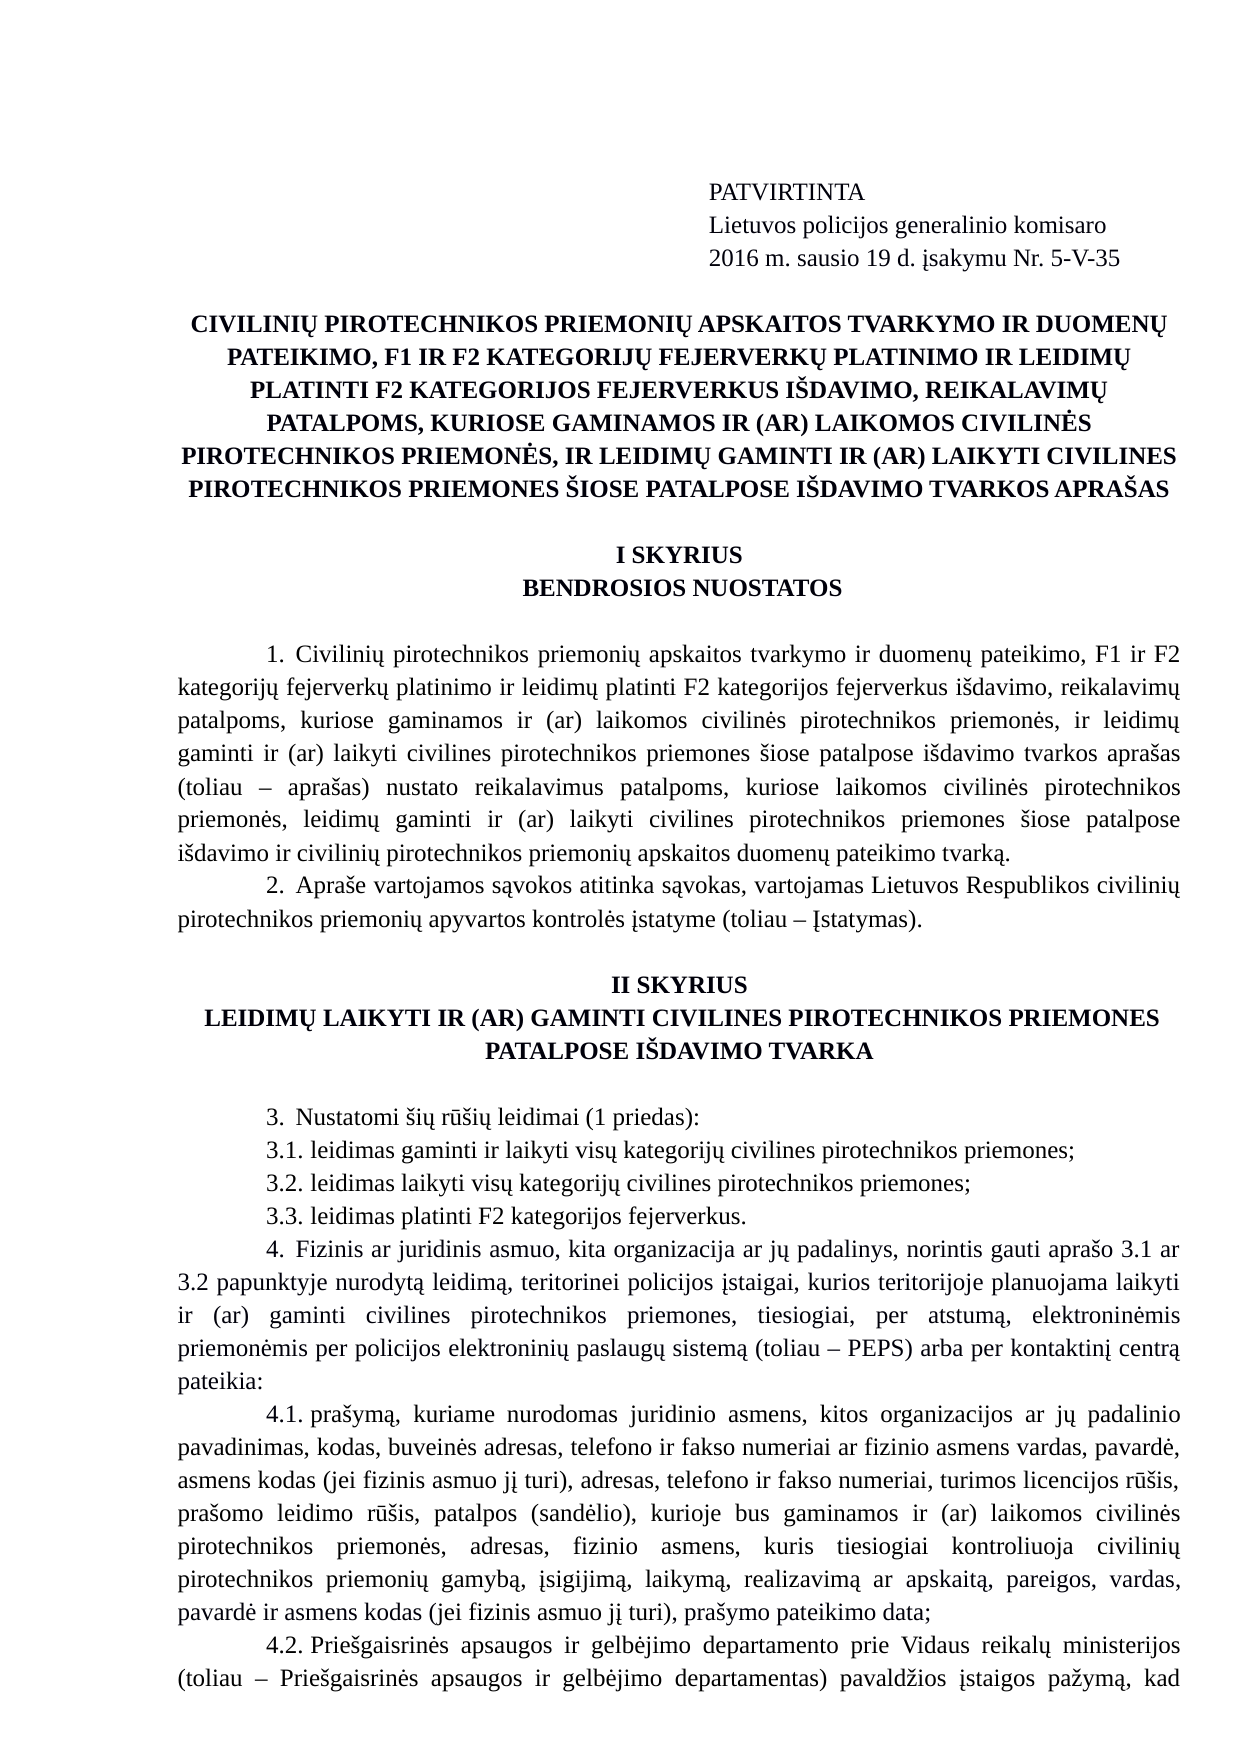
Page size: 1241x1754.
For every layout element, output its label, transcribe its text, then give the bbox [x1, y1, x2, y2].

text II SKYRIUS [177, 970, 1181, 998]
text LEIDIMŲ LAIKYTI IR (AR) GAMINTI CIVILINES PIROTECHNIKOS PRIEMONES PATALPOSE IŠDAVIMO TVARKA [177, 1003, 1181, 1064]
text 1. Civilinių pirotechnikos priemonių apskaitos tvarkymo ir duomenų pateikimo, F1 ir F2 kategorijų fejerverkų platinimo ir leidimų platinti F2 kategorijos fejerverkus išdavimo, reikalavimų patalpoms, kuriose gaminamos ir (ar) laikomos civilinės pirotechnikos priemonės, ir leidimų gaminti ir (ar) laikyti civilines pirotechnikos priemones šiose patalpose išdavimo tvarkos aprašas (toliau – aprašas) nustato reikalavimus patalpoms, kuriose laikomos civilinės pirotechnikos priemonės, leidimų gaminti ir (ar) laikyti civilines pirotechnikos priemones šiose patalpose išdavimo ir civilinių pirotechnikos priemonių apskaitos duomenų pateikimo tvarką. [177, 639, 1181, 866]
text PATVIRTINTA [709, 177, 1181, 206]
text I SKYRIUS [177, 540, 1181, 569]
text 3.1. leidimas gaminti ir laikyti visų kategorijų civilines pirotechnikos priemones; [177, 1135, 1181, 1163]
text 3.2. leidimas laikyti visų kategorijų civilines pirotechnikos priemones; [177, 1168, 1181, 1197]
text 3. Nustatomi šių rūšių leidimai (1 priedas): [177, 1102, 1181, 1131]
text 4.1. prašymą, kuriame nurodomas juridinio asmens, kitos organizacijos ar jų padalinio pavadinimas, kodas, buveinės adresas, telefono ir fakso numeriai ar fizinio asmens vardas, pavardė, asmens kodas (jei fizinis asmuo jį turi), adresas, telefono ir fakso numeriai, turimos licencijos rūšis, prašomo leidimo rūšis, patalpos (sandėlio), kurioje bus gaminamos ir (ar) laikomos civilinės pirotechnikos priemonės, adresas, fizinio asmens, kuris tiesiogiai kontroliuoja civilinių pirotechnikos priemonių gamybą, įsigijimą, laikymą, realizavimą ar apskaitą, pareigos, vardas, pavardė ir asmens kodas (jei fizinis asmuo jį turi), prašymo pateikimo data; [177, 1399, 1181, 1626]
text BENDROSIOS NUOSTATOS [177, 573, 1181, 602]
text 2016 m. sausio 19 d. įsakymu Nr. 5-V-35 [709, 243, 1181, 272]
text 4.2. Priešgaisrinės apsaugos ir gelbėjimo departamento prie Vidaus reikalų ministerijos (toliau – Priešgaisrinės apsaugos ir gelbėjimo departamentas) pavaldžios įstaigos pažymą, kad [177, 1630, 1181, 1692]
text 3.3. leidimas platinti F2 kategorijos fejerverkus. [177, 1201, 1181, 1229]
text CIVILINIŲ PIROTECHNIKOS PRIEMONIŲ APSKAITOS TVARKYMO IR DUOMENŲ PATEIKIMO, F1 IR F2 KATEGORIJŲ FEJERVERKŲ PLATINIMO IR LEIDIMŲ PLATINTI F2 KATEGORIJOS FEJERVERKUS IŠDAVIMO, REIKALAVIMŲ PATALPOMS, KURIOSE GAMINAMOS IR (AR) LAIKOMOS CIVILINĖS PIROTECHNIKOS PRIEMONĖS, IR LEIDIMŲ GAMINTI IR (AR) LAIKYTI CIVILINES PIROTECHNIKOS PRIEMONES ŠIOSE PATALPOSE IŠDAVIMO TVARKOS APRAŠAS [177, 309, 1181, 503]
text 2. Apraše vartojamos sąvokos atitinka sąvokas, vartojamas Lietuvos Respublikos civilinių pirotechnikos priemonių apyvartos kontrolės įstatyme (toliau – Įstatymas). [177, 871, 1181, 932]
text 4. Fizinis ar juridinis asmuo, kita organizacija ar jų padalinys, norintis gauti aprašo 3.1 ar 3.2 papunktyje nurodytą leidimą, teritorinei policijos įstaigai, kurios teritorijoje planuojama laikyti ir (ar) gaminti civilines pirotechnikos priemones, tiesiogiai, per atstumą, elektroninėmis priemonėmis per policijos elektroninių paslaugų sistemą (toliau – PEPS) arba per kontaktinį centrą pateikia: [177, 1234, 1181, 1395]
text Lietuvos policijos generalinio komisaro [709, 210, 1181, 239]
